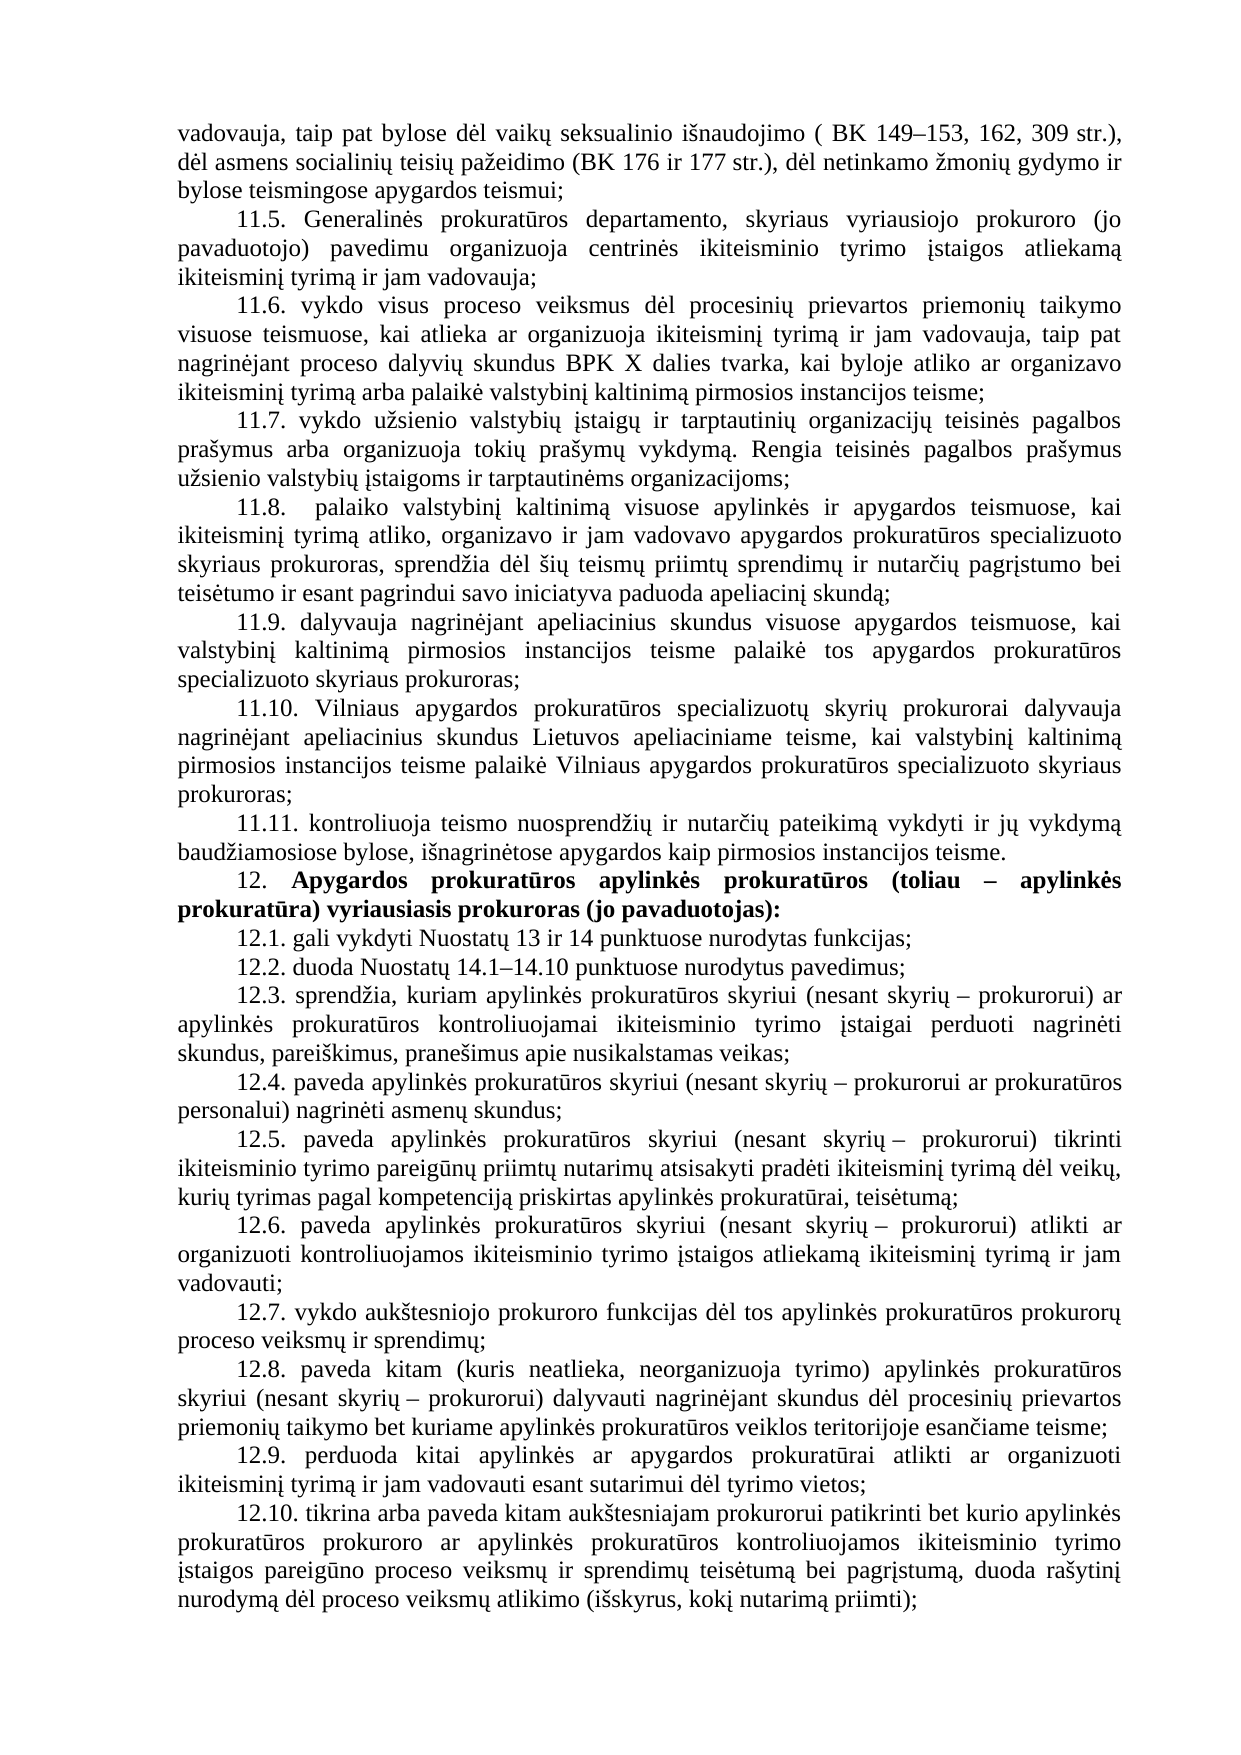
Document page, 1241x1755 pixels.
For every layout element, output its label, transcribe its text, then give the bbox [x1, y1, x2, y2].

text 11.6. vykdo visus proceso veiksmus dėl procesinių prievartos priemonių taikymo visuose teismuose, kai atlieka ar organizuoja ikiteisminį tyrimą ir jam vadovauja, taip pat nagrinėjant proceso dalyvių skundus BPK X dalies tvarka, kai byloje atliko ar organizavo ikiteisminį tyrimą arba palaikė valstybinį kaltinimą pirmosios instancijos teisme; [177, 291, 1122, 406]
text 11.8. palaiko valstybinį kaltinimą visuose apylinkės ir apygardos teismuose, kai ikiteisminį tyrimą atliko, organizavo ir jam vadovavo apygardos prokuratūros specializuoto skyriaus prokuroras, sprendžia dėl šių teismų priimtų sprendimų ir nutarčių pagrįstumo bei teisėtumo ir esant pagrindui savo iniciatyva paduoda apeliacinį skundą; [177, 492, 1122, 607]
text 12.3. sprendžia, kuriam apylinkės prokuratūros skyriui (nesant skyrių – prokurorui) ar apylinkės prokuratūros kontroliuojamai ikiteisminio tyrimo įstaigai perduoti nagrinėti skundus, pareiškimus, pranešimus apie nusikalstamas veikas; [177, 981, 1122, 1067]
text 12.2. duoda Nuostatų 14.1–14.10 punktuose nurodytus pavedimus; [177, 952, 1122, 981]
text 11.9. dalyvauja nagrinėjant apeliacinius skundus visuose apygardos teismuose, kai valstybinį kaltinimą pirmosios instancijos teisme palaikė tos apygardos prokuratūros specializuoto skyriaus prokuroras; [177, 607, 1122, 693]
text 12.10. tikrina arba paveda kitam aukštesniajam prokurorui patikrinti bet kurio apylinkės prokuratūros prokuroro ar apylinkės prokuratūros kontroliuojamos ikiteisminio tyrimo įstaigos pareigūno proceso veiksmų ir sprendimų teisėtumą bei pagrįstumą, duoda rašytinį nurodymą dėl proceso veiksmų atlikimo (išskyrus, kokį nutarimą priimti); [177, 1498, 1122, 1613]
text 12.6. paveda apylinkės prokuratūros skyriui (nesant skyrių – prokurorui) atlikti ar organizuoti kontroliuojamos ikiteisminio tyrimo įstaigos atliekamą ikiteisminį tyrimą ir jam vadovauti; [177, 1211, 1122, 1297]
text 12.8. paveda kitam (kuris neatlieka, neorganizuoja tyrimo) apylinkės prokuratūros skyriui (nesant skyrių – prokurorui) dalyvauti nagrinėjant skundus dėl procesinių prievartos priemonių taikymo bet kuriame apylinkės prokuratūros veiklos teritorijoje esančiame teisme; [177, 1354, 1122, 1441]
text 12.9. perduoda kitai apylinkės ar apygardos prokuratūrai atlikti ar organizuoti ikiteisminį tyrimą ir jam vadovauti esant sutarimui dėl tyrimo vietos; [177, 1441, 1122, 1498]
text 12.4. paveda apylinkės prokuratūros skyriui (nesant skyrių – prokurorui ar prokuratūros personalui) nagrinėti asmenų skundus; [177, 1067, 1122, 1124]
text 12. Apygardos prokuratūros apylinkės prokuratūros (toliau – apylinkės prokuratūra) vyriausiasis prokuroras (jo pavaduotojas): [177, 866, 1122, 923]
text vadovauja, taip pat bylose dėl vaikų seksualinio išnaudojimo ( BK 149–153, 162, 309 str.), dėl asmens socialinių teisių pažeidimo (BK 176 ir 177 str.), dėl netinkamo žmonių gydymo ir bylose teismingose apygardos teismui; [177, 118, 1122, 204]
text 11.11. kontroliuoja teismo nuosprendžių ir nutarčių pateikimą vykdyti ir jų vykdymą baudžiamosiose bylose, išnagrinėtose apygardos kaip pirmosios instancijos teisme. [177, 808, 1122, 866]
text 12.1. gali vykdyti Nuostatų 13 ir 14 punktuose nurodytas funkcijas; [177, 923, 1122, 952]
text 11.10. Vilniaus apygardos prokuratūros specializuotų skyrių prokurorai dalyvauja nagrinėjant apeliacinius skundus Lietuvos apeliaciniame teisme, kai valstybinį kaltinimą pirmosios instancijos teisme palaikė Vilniaus apygardos prokuratūros specializuoto skyriaus prokuroras; [177, 693, 1122, 808]
text 11.5. Generalinės prokuratūros departamento, skyriaus vyriausiojo prokuroro (jo pavaduotojo) pavedimu organizuoja centrinės ikiteisminio tyrimo įstaigos atliekamą ikiteisminį tyrimą ir jam vadovauja; [177, 204, 1122, 291]
text 12.5. paveda apylinkės prokuratūros skyriui (nesant skyrių – prokurorui) tikrinti ikiteisminio tyrimo pareigūnų priimtų nutarimų atsisakyti pradėti ikiteisminį tyrimą dėl veikų, kurių tyrimas pagal kompetenciją priskirtas apylinkės prokuratūrai, teisėtumą; [177, 1124, 1122, 1211]
text 12.7. vykdo aukštesniojo prokuroro funkcijas dėl tos apylinkės prokuratūros prokurorų proceso veiksmų ir sprendimų; [177, 1297, 1122, 1354]
text 11.7. vykdo užsienio valstybių įstaigų ir tarptautinių organizacijų teisinės pagalbos prašymus arba organizuoja tokių prašymų vykdymą. Rengia teisinės pagalbos prašymus užsienio valstybių įstaigoms ir tarptautinėms organizacijoms; [177, 406, 1122, 492]
